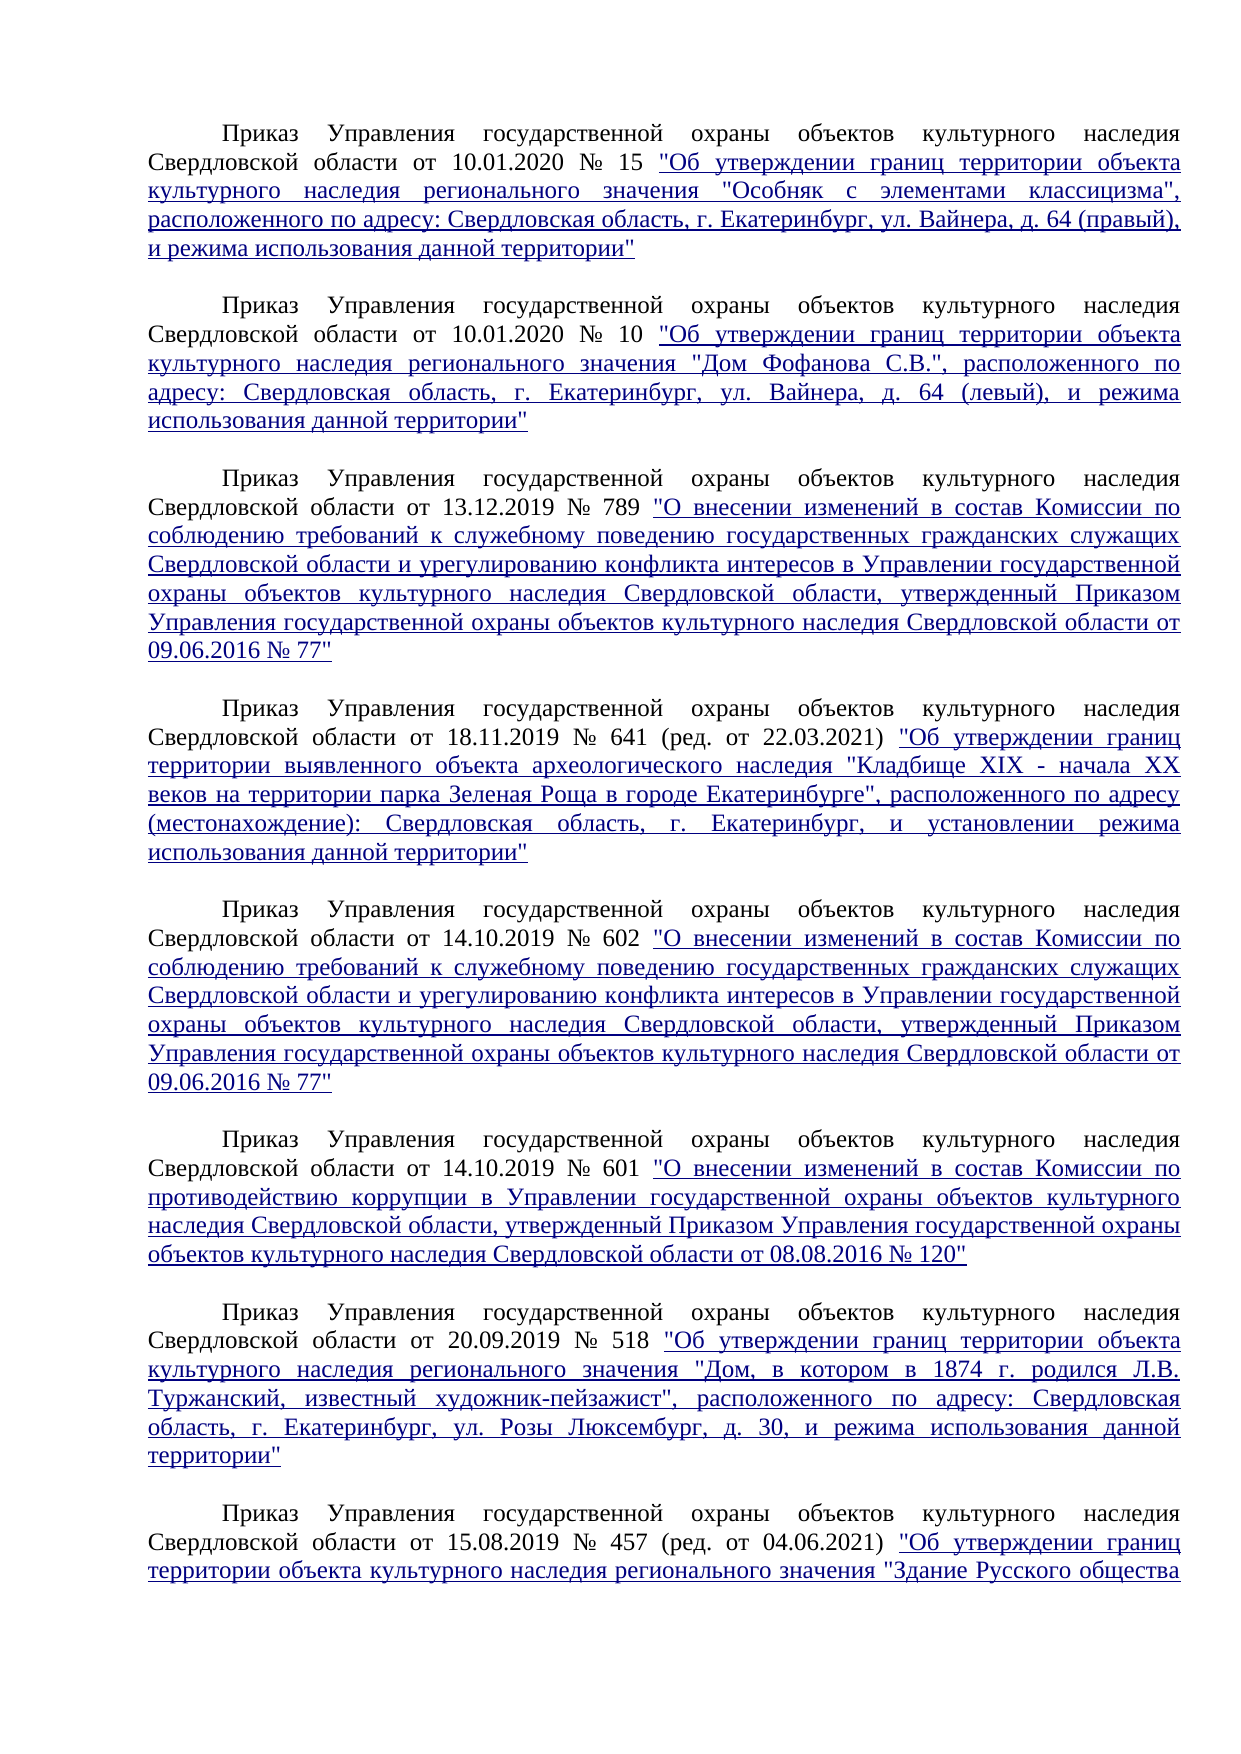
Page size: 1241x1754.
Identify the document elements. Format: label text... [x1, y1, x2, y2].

text Приказ Управления государственной охраны объектов культурного наследия Свердловской области от 13.12.2019 № 789 "О внесении изменений в состав Комиссии по соблюдению требований к служебному поведению государственных гражданских служащих [148, 463, 1181, 546]
text наследия Свердловской области, утвержденный Приказом Управления государственной охраны [148, 1208, 1181, 1236]
text Свердловской области и урегулированию конфликта интересов в Управлении государственной [148, 547, 1181, 574]
text Приказ Управления государственной охраны объектов культурного наследия Свердловской области от 15.08.2019 № 457 (ред. от 04.06.2021) "Об утверждении границ территории объекта культурного наследия регионального значения "Здание Русского общества [148, 1498, 1181, 1581]
text Управления государственной охраны объектов культурного наследия Свердловской области от [148, 604, 1181, 632]
text 09.06.2016 № 77" [148, 1064, 1181, 1096]
text Приказ Управления государственной охраны объектов культурного наследия Свердловской области от 20.09.2019 № 518 "Об утверждении границ территории объекта культурного наследия регионального значения "Дом, в котором в 1874 г. родился Л.В. Туржанский, известный художник-пейзажист", расположенного по адресу: Свердловская [148, 1297, 1181, 1408]
text область, г. Екатеринбург, ул. Розы Люксембург, д. 30, и режима использования данной [148, 1409, 1181, 1437]
text Приказ Управления государственной охраны объектов культурного наследия Свердловской области от 10.01.2020 № 15 "Об утверждении границ территории объекта культурного наследия регионального значения "Особняк с элементами классицизма", [148, 118, 1181, 201]
text охраны объектов культурного наследия Свердловской области, утвержденный Приказом [148, 1007, 1181, 1034]
text Свердловской области и урегулированию конфликта интересов в Управлении государственной [148, 978, 1181, 1006]
text охраны объектов культурного наследия Свердловской области, утвержденный Приказом [148, 576, 1181, 603]
text использования данной территории" [148, 403, 1181, 434]
text Приказ Управления государственной охраны объектов культурного наследия Свердловской области от 18.11.2019 № 641 (ред. от 22.03.2021) "Об утверждении границ территории выявленного объекта археологического наследия "Кладбище XIX - начала XX [148, 693, 1181, 776]
text объектов культурного наследия Свердловской области от 08.08.2016 № 120" [148, 1237, 1181, 1268]
text 09.06.2016 № 77" [148, 633, 1181, 664]
text территории" [148, 1438, 1181, 1469]
text использования данной территории" [148, 834, 1181, 866]
text адресу: Свердловская область, г. Екатеринбург, ул. Вайнера, д. 64 (левый), и режима [148, 374, 1181, 402]
text веков на территории парка Зеленая Роща в городе Екатеринбурге", расположенного по адресу (местонахождение): Свердловская область, г. Екатеринбург, и установлении режима [148, 777, 1181, 833]
text Управления государственной охраны объектов культурного наследия Свердловской области от [148, 1036, 1181, 1063]
text и режима использования данной территории" [148, 231, 1181, 262]
text расположенного по адресу: Свердловская область, г. Екатеринбург, ул. Вайнера, д. 64 (правый), [148, 202, 1181, 229]
text Приказ Управления государственной охраны объектов культурного наследия Свердловской области от 10.01.2020 № 10 "Об утверждении границ территории объекта культурного наследия регионального значения "Дом Фофанова С.В.", расположенного по [148, 291, 1181, 373]
text Приказ Управления государственной охраны объектов культурного наследия Свердловской области от 14.10.2019 № 602 "О внесении изменений в состав Комиссии по соблюдению требований к служебному поведению государственных гражданских служащих [148, 894, 1181, 977]
text Приказ Управления государственной охраны объектов культурного наследия Свердловской области от 14.10.2019 № 601 "О внесении изменений в состав Комиссии по противодействию коррупции в Управлении государственной охраны объектов культурного [148, 1124, 1181, 1207]
